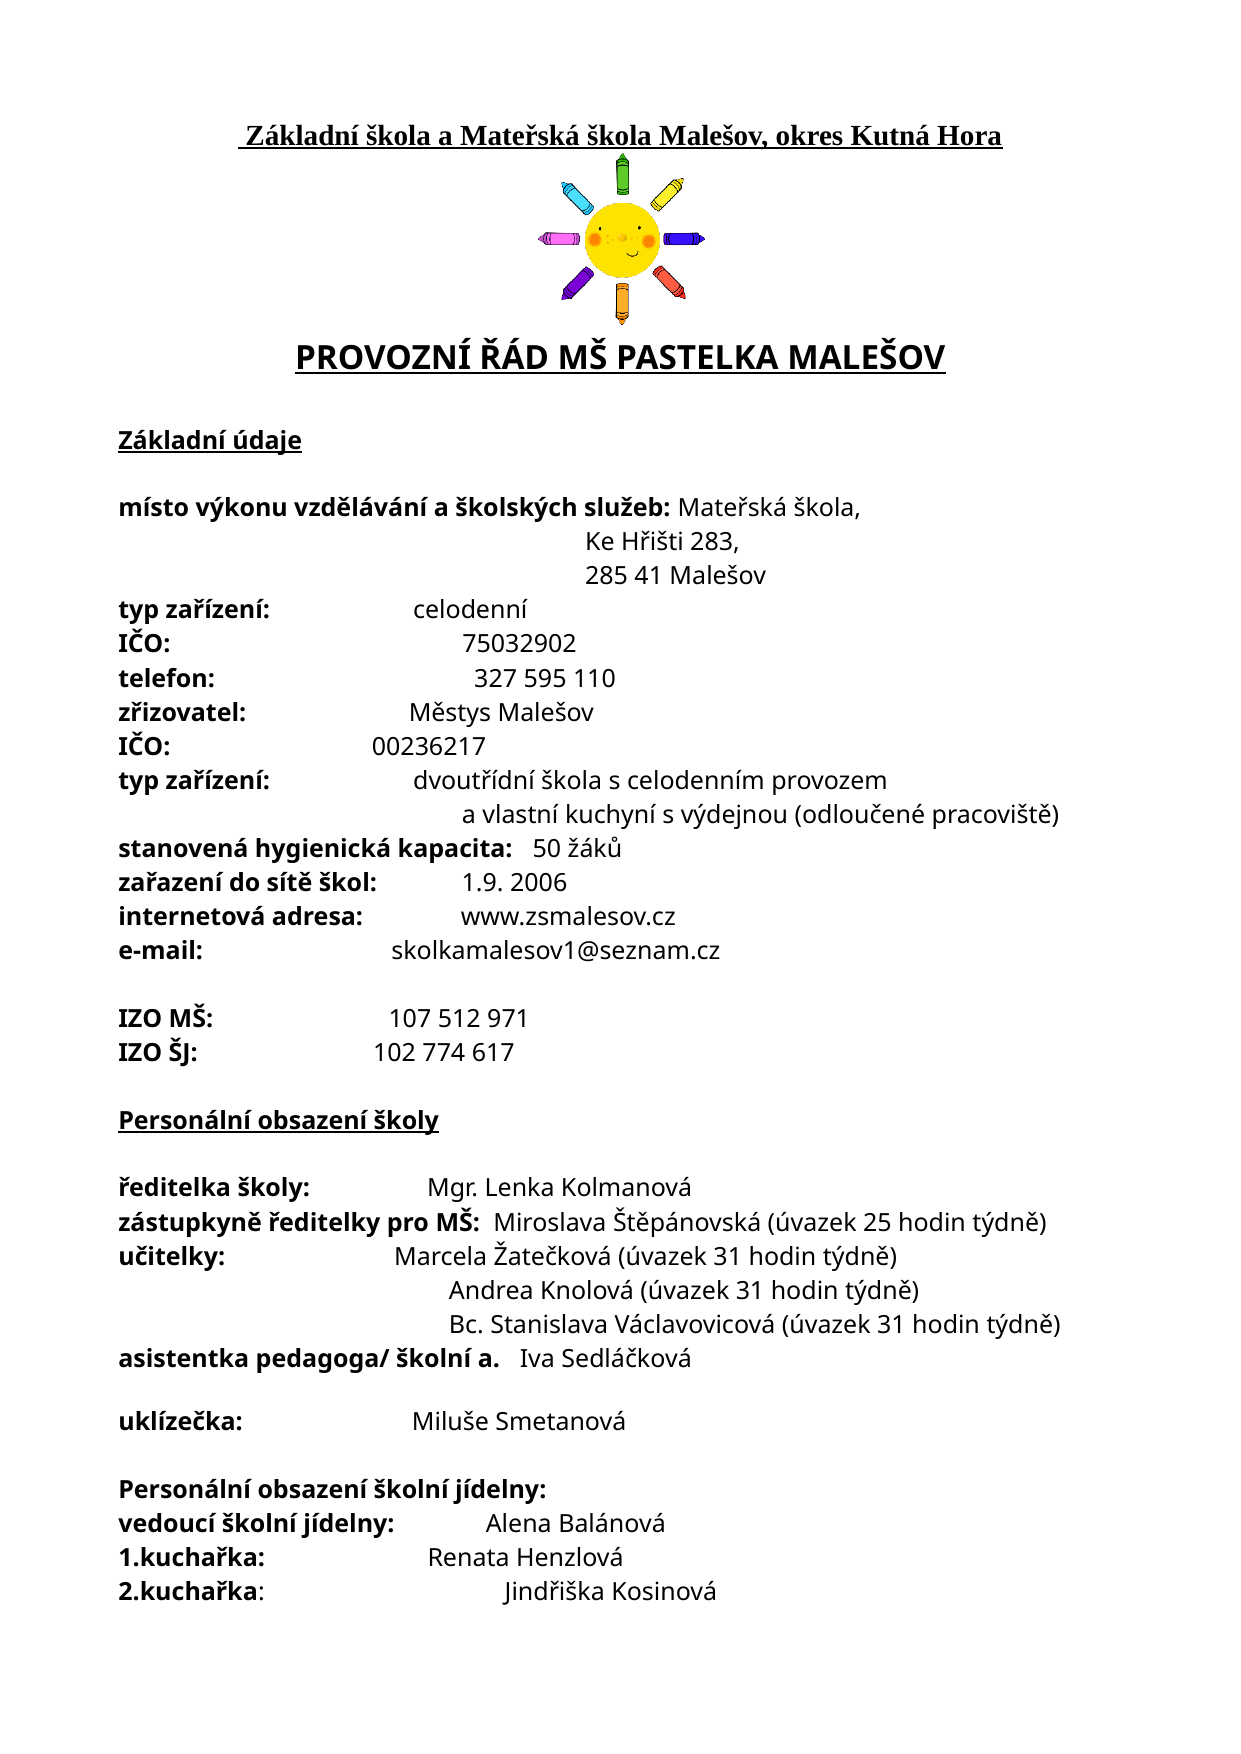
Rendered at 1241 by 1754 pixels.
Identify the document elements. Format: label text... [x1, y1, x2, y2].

text ředitelka školy: Mgr. Lenka Kolmanová [118, 1170, 1122, 1204]
text Personální obsazení školy [118, 1102, 1122, 1137]
text Andrea Knolová (úvazek 31 hodin týdně) [118, 1272, 1122, 1306]
text typ zařízení: celodenní [118, 592, 1122, 626]
text zřizovatel: Městys Malešov [118, 694, 1122, 728]
text stanovená hygienická kapacita: 50 žáků [118, 831, 1122, 864]
text IČO: 75032902 [118, 626, 1122, 660]
text místo výkonu vzdělávání a školských služeb: Mateřská škola, [118, 490, 1122, 524]
text PROVOZNÍ ŘÁD MŠ PASTELKA MALEŠOV [118, 334, 1122, 379]
text typ zařízení: dvoutřídní škola s celodenním provozem [118, 762, 1122, 796]
text IZO ŠJ: 102 774 617 [118, 1035, 1122, 1069]
text e-mail: skolkamalesov1@seznam.cz [118, 933, 1122, 967]
text telefon: 327 595 110 [118, 660, 1122, 694]
text a vlastní kuchyní s výdejnou (odloučené pracoviště) [118, 796, 1122, 831]
text 1.kuchařka: Renata Henzlová [118, 1539, 1122, 1573]
text Ke Hřišti 283, [118, 524, 1122, 558]
text internetová adresa: www.zsmalesov.cz [118, 899, 1122, 933]
text zástupkyně ředitelky pro MŠ: Miroslava Štěpánovská (úvazek 25 hodin týdně) [118, 1204, 1122, 1238]
text IZO MŠ: 107 512 971 [118, 1001, 1122, 1035]
text 2.kuchařka: Jindřiška Kosinová [118, 1573, 1122, 1608]
text 285 41 Malešov [118, 558, 1122, 592]
text Personální obsazení školní jídelny: [118, 1471, 1122, 1505]
text uklízečka: Miluše Smetanová [118, 1403, 1122, 1437]
text IČO: 00236217 [118, 728, 1122, 762]
text asistentka pedagoga/ školní a. Iva Sedláčková [118, 1340, 1122, 1374]
text Základní škola a Mateřská škola Malešov, okres Kutná Hora [118, 118, 1122, 152]
text zařazení do sítě škol: 1.9. 2006 [118, 864, 1122, 899]
text Základní údaje [118, 422, 1122, 456]
text učitelky: Marcela Žatečková (úvazek 31 hodin týdně) [118, 1238, 1122, 1272]
text Bc. Stanislava Václavovicová (úvazek 31 hodin týdně) [118, 1306, 1122, 1340]
text vedoucí školní jídelny: Alena Balánová [118, 1505, 1122, 1539]
